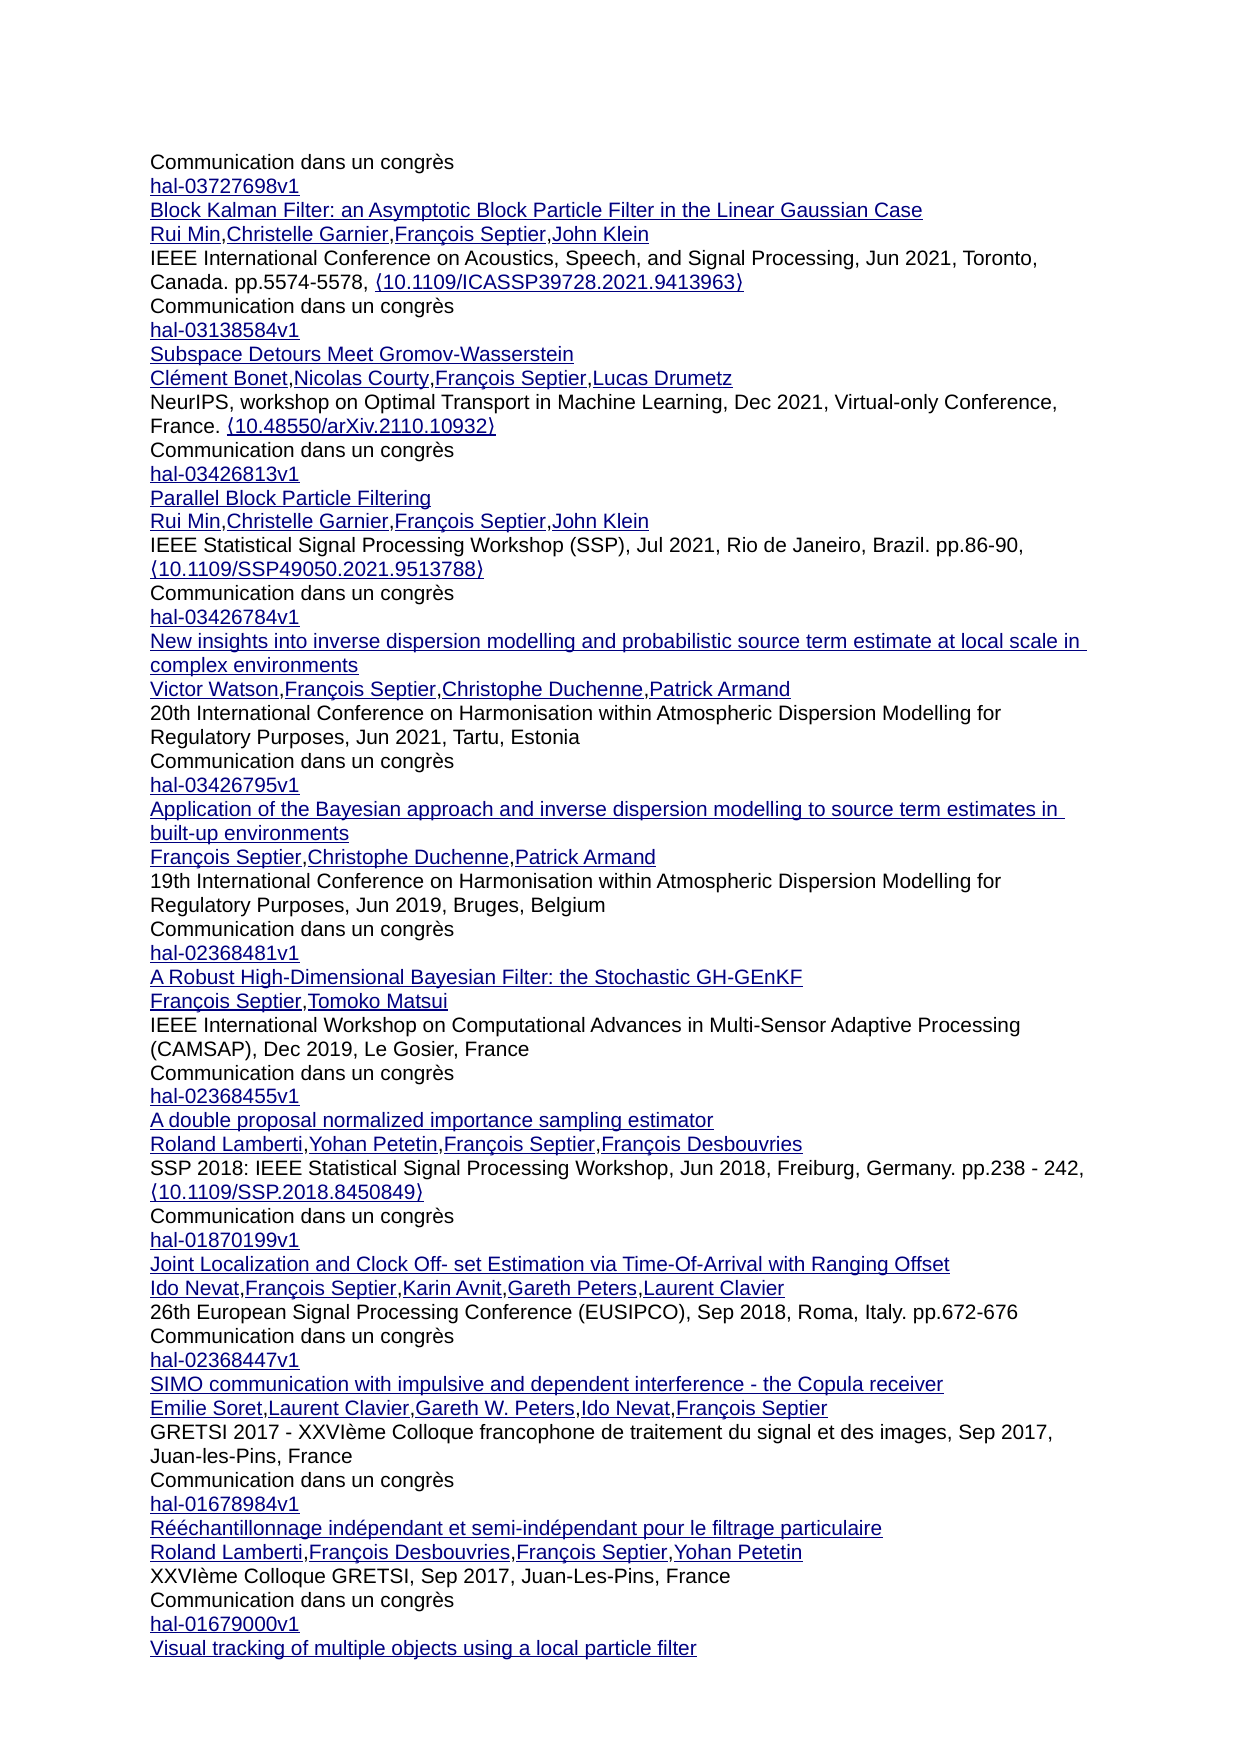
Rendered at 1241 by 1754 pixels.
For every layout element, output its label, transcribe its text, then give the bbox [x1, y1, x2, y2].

table_cell Application of the Bayesian approach and inverse dispersion modelling to source term estimates in built-up environments François Septier,Christophe Duchenne,Patrick Armand 19th International Conference on Harmonisation within Atmospheric Dispersion Modelling for Regulatory Purposes, Jun 2019, Bruges, Belgium Communication dans un congrès hal-02368481v1 [150, 797, 1090, 964]
table_cell New insights into inverse dispersion modelling and probabilistic source term estimate at local scale in complex environments Victor Watson,François Septier,Christophe Duchenne,Patrick Armand 20th International Conference on Harmonisation within Atmospheric Dispersion Modelling for Regulatory Purposes, Jun 2021, Tartu, Estonia Communication dans un congrès hal-03426795v1 [150, 629, 1090, 797]
table_cell A Robust High-Dimensional Bayesian Filter: the Stochastic GH-GEnKF François Septier,Tomoko Matsui IEEE International Workshop on Computational Advances in Multi-Sensor Adaptive Processing (CAMSAP), Dec 2019, Le Gosier, France Communication dans un congrès hal-02368455v1 [150, 965, 1090, 1108]
table_cell Rééchantillonnage indépendant et semi-indépendant pour le filtrage particulaire Roland Lamberti,François Desbouvries,François Septier,Yohan Petetin XXVIème Colloque GRETSI, Sep 2017, Juan-Les-Pins, France Communication dans un congrès hal-01679000v1 [150, 1516, 1090, 1635]
table_cell Visual tracking of multiple objects using a local particle filter [150, 1635, 1090, 1659]
table_cell A double proposal normalized importance sampling estimator Roland Lamberti,Yohan Petetin,François Septier,François Desbouvries SSP 2018: IEEE Statistical Signal Processing Workshop, Jun 2018, Freiburg, Germany. pp.238 - 242, ⟨10.1109/SSP.2018.8450849⟩ Communication dans un congrès hal-01870199v1 [150, 1108, 1090, 1252]
table_cell SIMO communication with impulsive and dependent interference - the Copula receiver Emilie Soret,Laurent Clavier,Gareth W. Peters,Ido Nevat,François Septier GRETSI 2017 - XXVIème Colloque francophone de traitement du signal et des images, Sep 2017, Juan-les-Pins, France Communication dans un congrès hal-01678984v1 [150, 1372, 1090, 1516]
table_cell Subspace Detours Meet Gromov-Wasserstein Clément Bonet,Nicolas Courty,François Septier,Lucas Drumetz NeurIPS, workshop on Optimal Transport in Machine Learning, Dec 2021, Virtual-only Conference, France. ⟨10.48550/arXiv.2110.10932⟩ Communication dans un congrès hal-03426813v1 [150, 342, 1090, 485]
table_cell Parallel Block Particle Filtering Rui Min,Christelle Garnier,François Septier,John Klein IEEE Statistical Signal Processing Workshop (SSP), Jul 2021, Rio de Janeiro, Brazil. pp.86-90, ⟨10.1109/SSP49050.2021.9513788⟩ Communication dans un congrès hal-03426784v1 [150, 485, 1090, 629]
table_cell Block Kalman Filter: an Asymptotic Block Particle Filter in the Linear Gaussian Case Rui Min,Christelle Garnier,François Septier,John Klein IEEE International Conference on Acoustics, Speech, and Signal Processing, Jun 2021, Toronto, Canada. pp.5574-5578, ⟨10.1109/ICASSP39728.2021.9413963⟩ Communication dans un congrès hal-03138584v1 [150, 198, 1090, 342]
table_cell Joint Localization and Clock Off- set Estimation via Time-Of-Arrival with Ranging Offset Ido Nevat,François Septier,Karin Avnit,Gareth Peters,Laurent Clavier 26th European Signal Processing Conference (EUSIPCO), Sep 2018, Roma, Italy. pp.672-676 Communication dans un congrès hal-02368447v1 [150, 1252, 1090, 1372]
table_cell Communication dans un congrès hal-03727698v1 [150, 150, 1090, 198]
